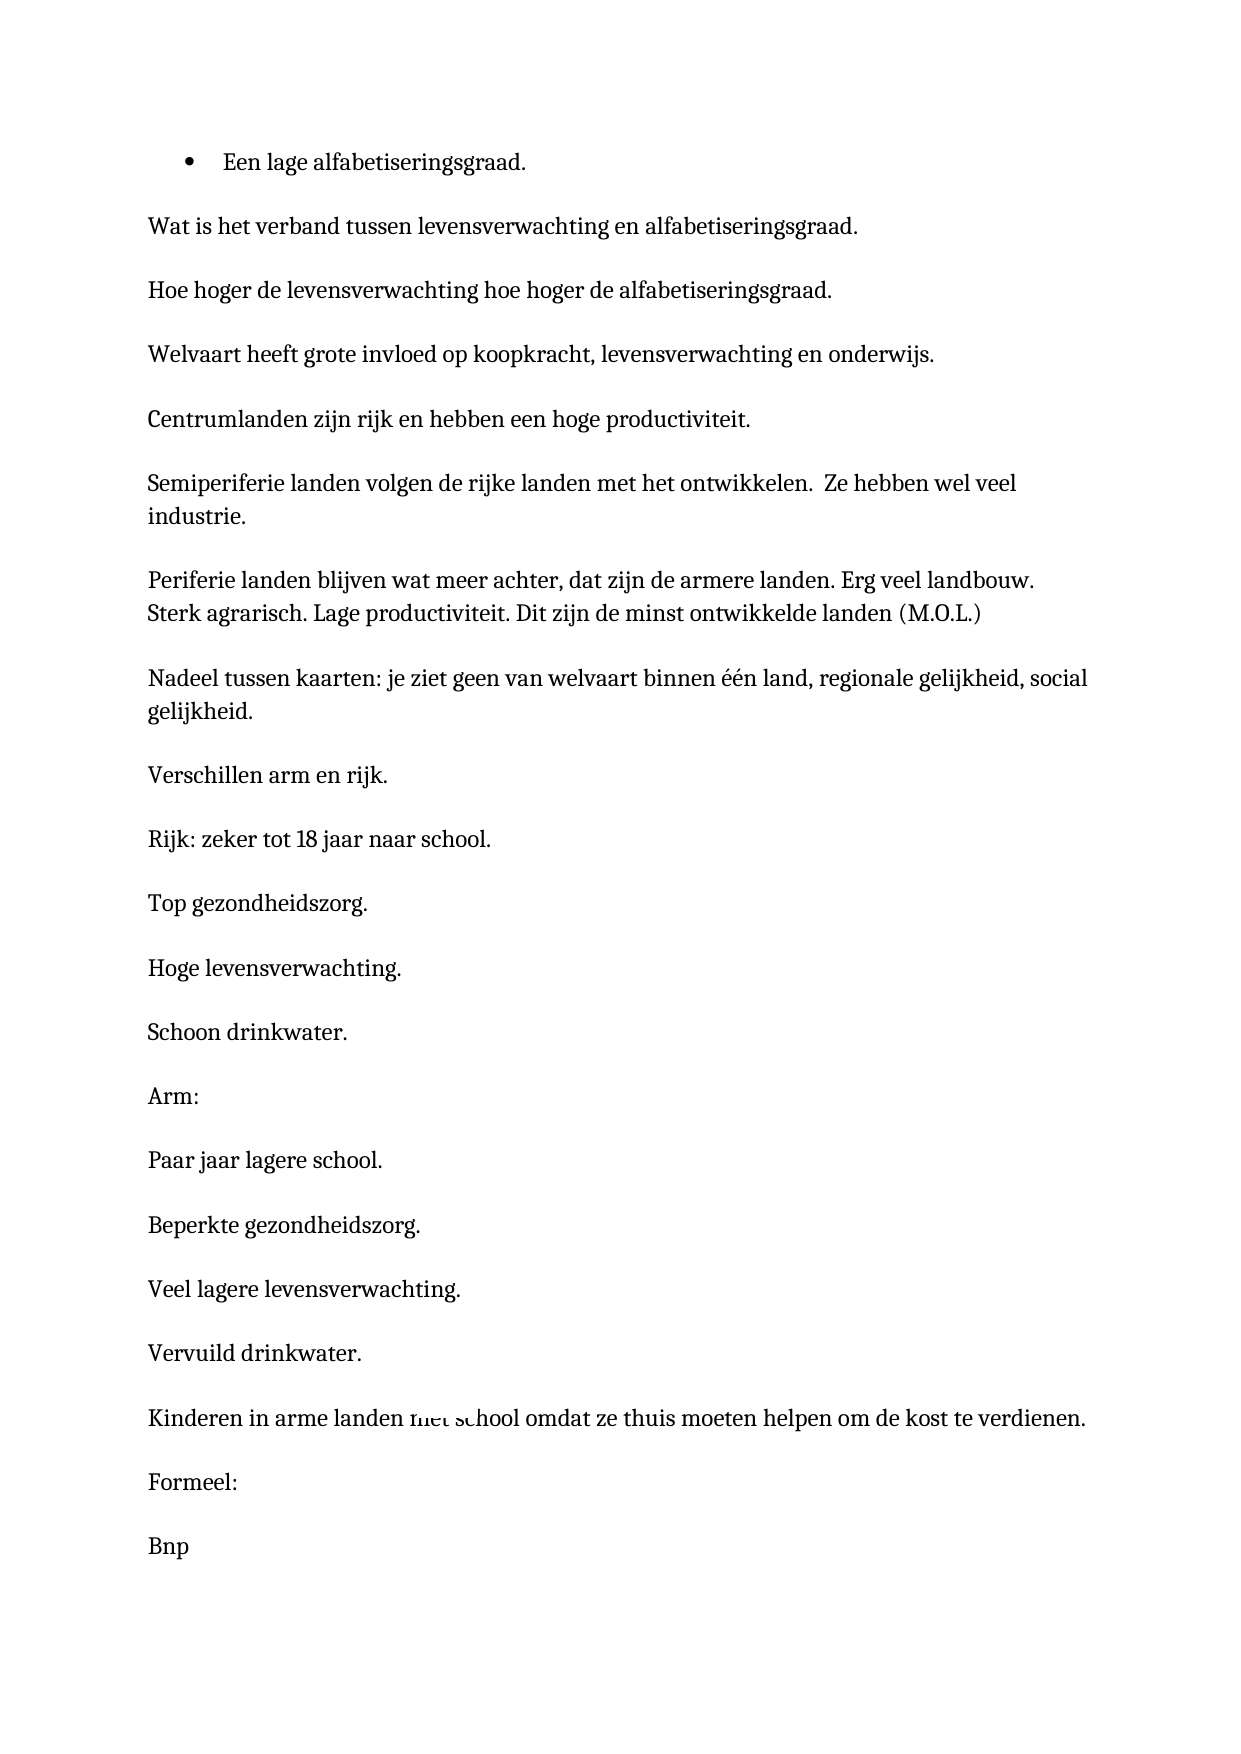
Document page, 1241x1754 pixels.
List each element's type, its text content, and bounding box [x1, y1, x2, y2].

list Een lage alfabetiseringsgraad. [185, 148, 1093, 176]
text Top gezondheidszorg. [148, 889, 1093, 918]
text Verschillen arm en rijk. [148, 761, 1093, 789]
text Formeel: [148, 1468, 1093, 1497]
text Bnp [148, 1532, 1093, 1561]
text Arm: [148, 1082, 1093, 1111]
text Veel lagere levensverwachting. [148, 1275, 1093, 1304]
text Periferie landen blijven wat meer achter, dat zijn de armere landen. Erg veel landbouw. Sterk agrarisch. Lage productiviteit. Dit zijn de minst ontwikkelde landen (M.O.L.) [148, 566, 1093, 628]
text Wat is het verband tussen levensverwachting en alfabetiseringsgraad. [148, 212, 1093, 241]
text Kinderen in arme landen niet school omdat ze thuis moeten helpen om de kost te verdienen. [148, 1403, 1093, 1432]
text Schoon drinkwater. [148, 1018, 1093, 1047]
text Semiperiferie landen volgen de rijke landen met het ontwikkelen. Ze hebben wel veel industrie. [148, 469, 1093, 531]
text Vervuild drinkwater. [148, 1339, 1093, 1368]
text Rijk: zeker tot 18 jaar naar school. [148, 825, 1093, 854]
text Beperkte gezondheidszorg. [148, 1211, 1093, 1239]
text Welvaart heeft grote invloed op koopkracht, levensverwachting en onderwijs. [148, 340, 1093, 369]
text Hoe hoger de levensverwachting hoe hoger de alfabetiseringsgraad. [148, 276, 1093, 305]
text Paar jaar lagere school. [148, 1146, 1093, 1175]
text Hoge levensverwachting. [148, 954, 1093, 982]
text Nadeel tussen kaarten: je ziet geen van welvaart binnen één land, regionale gelijkheid, social gelijkheid. [148, 663, 1093, 725]
text Centrumlanden zijn rijk en hebben een hoge productiviteit. [148, 405, 1093, 433]
